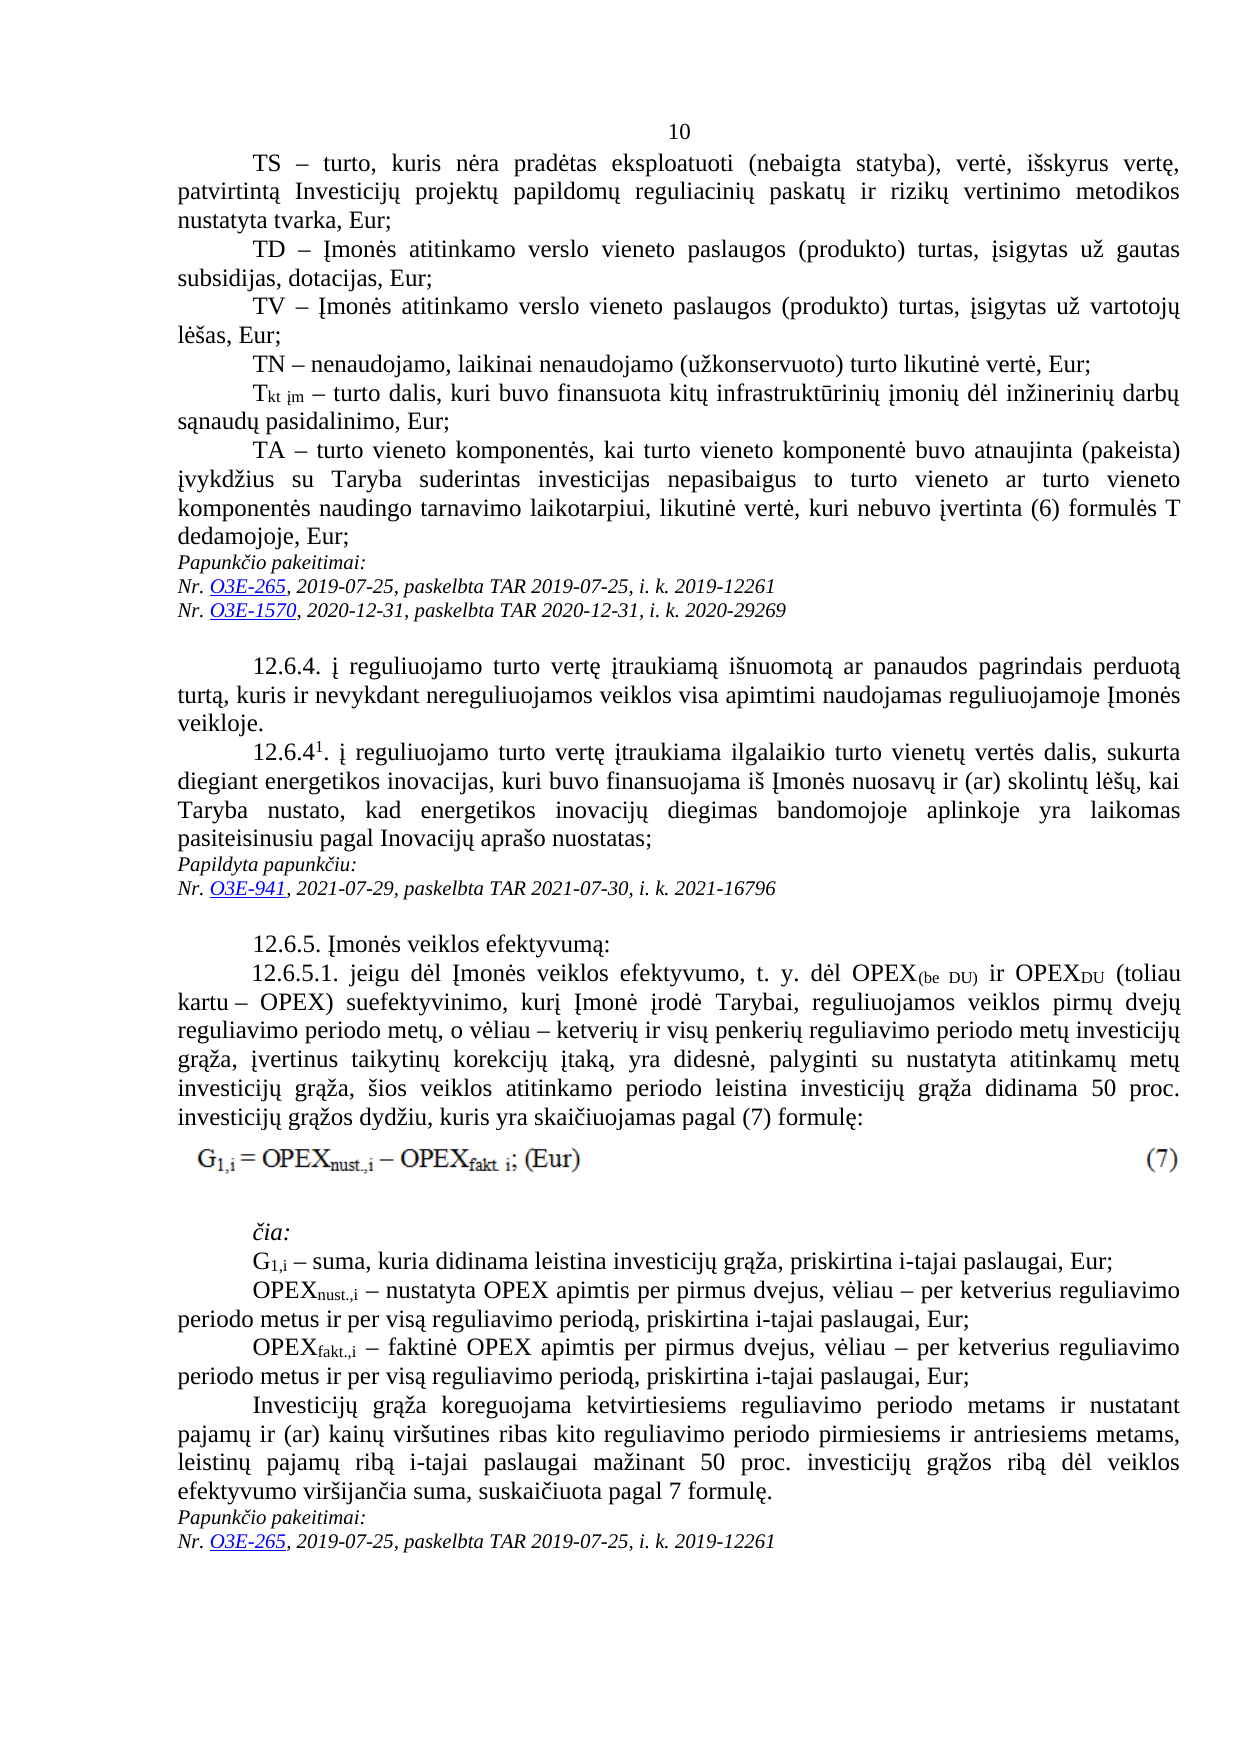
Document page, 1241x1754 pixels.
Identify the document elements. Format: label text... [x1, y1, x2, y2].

text TS – turto, kuris nėra pradėtas eksploatuoti (nebaigta statyba), vertė, išskyrus vertę, patvirtintą Investicijų projektų papildomų reguliacinių paskatų ir rizikų vertinimo metodikos nustatyta tvarka, Eur; [177, 148, 1181, 234]
text 12.6.5.1. jeigu dėl Įmonės veiklos efektyvumo, t. y. dėl OPEX(be DU) ir OPEXDU (toliau kartu – OPEX) suefektyvinimo, kurį Įmonė įrodė Tarybai, reguliuojamos veiklos pirmų dvejų reguliavimo periodo metų, o vėliau – ketverių ir visų penkerių reguliavimo periodo metų investicijų grąža, įvertinus taikytinų korekcijų įtaką, yra didesnė, palyginti su nustatyta atitinkamų metų investicijų grąža, šios veiklos atitinkamo periodo leistina investicijų grąža didinama 50 proc. investicijų grąžos dydžiu, kuris yra skaičiuojamas pagal (7) formulę: [177, 958, 1181, 1130]
text Papunkčio pakeitimai: [177, 1505, 1181, 1529]
text Papildyta papunkčiu: [177, 852, 1181, 876]
text OPEXnust.,i – nustatyta OPEX apimtis per pirmus dvejus, vėliau – per ketverius reguliavimo periodo metus ir per visą reguliavimo periodą, priskirtina i-tajai paslaugai, Eur; [177, 1275, 1181, 1332]
text TA – turto vieneto komponentės, kai turto vieneto komponentė buvo atnaujinta (pakeista) įvykdžius su Taryba suderintas investicijas nepasibaigus to turto vieneto ar turto vieneto komponentės naudingo tarnavimo laikotarpiui, likutinė vertė, kuri nebuvo įvertinta (6) formulės T dedamojoje, Eur; [177, 435, 1181, 550]
text TN – nenaudojamo, laikinai nenaudojamo (užkonservuoto) turto likutinė vertė, Eur; [177, 349, 1181, 378]
text TV – Įmonės atitinkamo verslo vieneto paslaugos (produkto) turtas, įsigytas už vartotojų lėšas, Eur; [177, 291, 1181, 349]
text čia: [177, 1217, 1181, 1246]
text Nr. O3E-941, 2021-07-29, paskelbta TAR 2021-07-30, i. k. 2021-16796 [177, 876, 1181, 900]
text Nr. O3E-1570, 2020-12-31, paskelbta TAR 2020-12-31, i. k. 2020-29269 [177, 598, 1181, 622]
text 12.6.41. į reguliuojamo turto vertę įtraukiama ilgalaikio turto vienetų vertės dalis, sukurta diegiant energetikos inovacijas, kuri buvo finansuojama iš Įmonės nuosavų ir (ar) skolintų lėšų, kai Taryba nustato, kad energetikos inovacijų diegimas bandomojoje aplinkoje yra laikomas pasiteisinusiu pagal Inovacijų aprašo nuostatas; [177, 737, 1181, 852]
text OPEXfakt.,i – faktinė OPEX apimtis per pirmus dvejus, vėliau – per ketverius reguliavimo periodo metus ir per visą reguliavimo periodą, priskirtina i-tajai paslaugai, Eur; [177, 1332, 1181, 1390]
text Tkt įm – turto dalis, kuri buvo finansuota kitų infrastruktūrinių įmonių dėl inžinerinių darbų sąnaudų pasidalinimo, Eur; [177, 378, 1181, 435]
text G1,i – suma, kuria didinama leistina investicijų grąža, priskirtina i-tajai paslaugai, Eur; [177, 1246, 1181, 1275]
text 12.6.5. Įmonės veiklos efektyvumą: [177, 929, 1181, 958]
text TD – Įmonės atitinkamo verslo vieneto paslaugos (produkto) turtas, įsigytas už gautas subsidijas, dotacijas, Eur; [177, 234, 1181, 291]
text Nr. O3E-265, 2019-07-25, paskelbta TAR 2019-07-25, i. k. 2019-12261 [177, 574, 1181, 598]
text Papunkčio pakeitimai: [177, 550, 1181, 574]
text Investicijų grąža koreguojama ketvirtiesiems reguliavimo periodo metams ir nustatant pajamų ir (ar) kainų viršutines ribas kito reguliavimo periodo pirmiesiems ir antriesiems metams, leistinų pajamų ribą i-tajai paslaugai mažinant 50 proc. investicijų grąžos ribą dėl veiklos efektyvumo viršijančia suma, suskaičiuota pagal 7 formulę. [177, 1390, 1181, 1505]
text 12.6.4. į reguliuojamo turto vertę įtraukiamą išnuomotą ar panaudos pagrindais perduotą turtą, kuris ir nevykdant nereguliuojamos veiklos visa apimtimi naudojamas reguliuojamoje Įmonės veikloje. [177, 651, 1181, 737]
text Nr. O3E-265, 2019-07-25, paskelbta TAR 2019-07-25, i. k. 2019-12261 [177, 1529, 1181, 1553]
